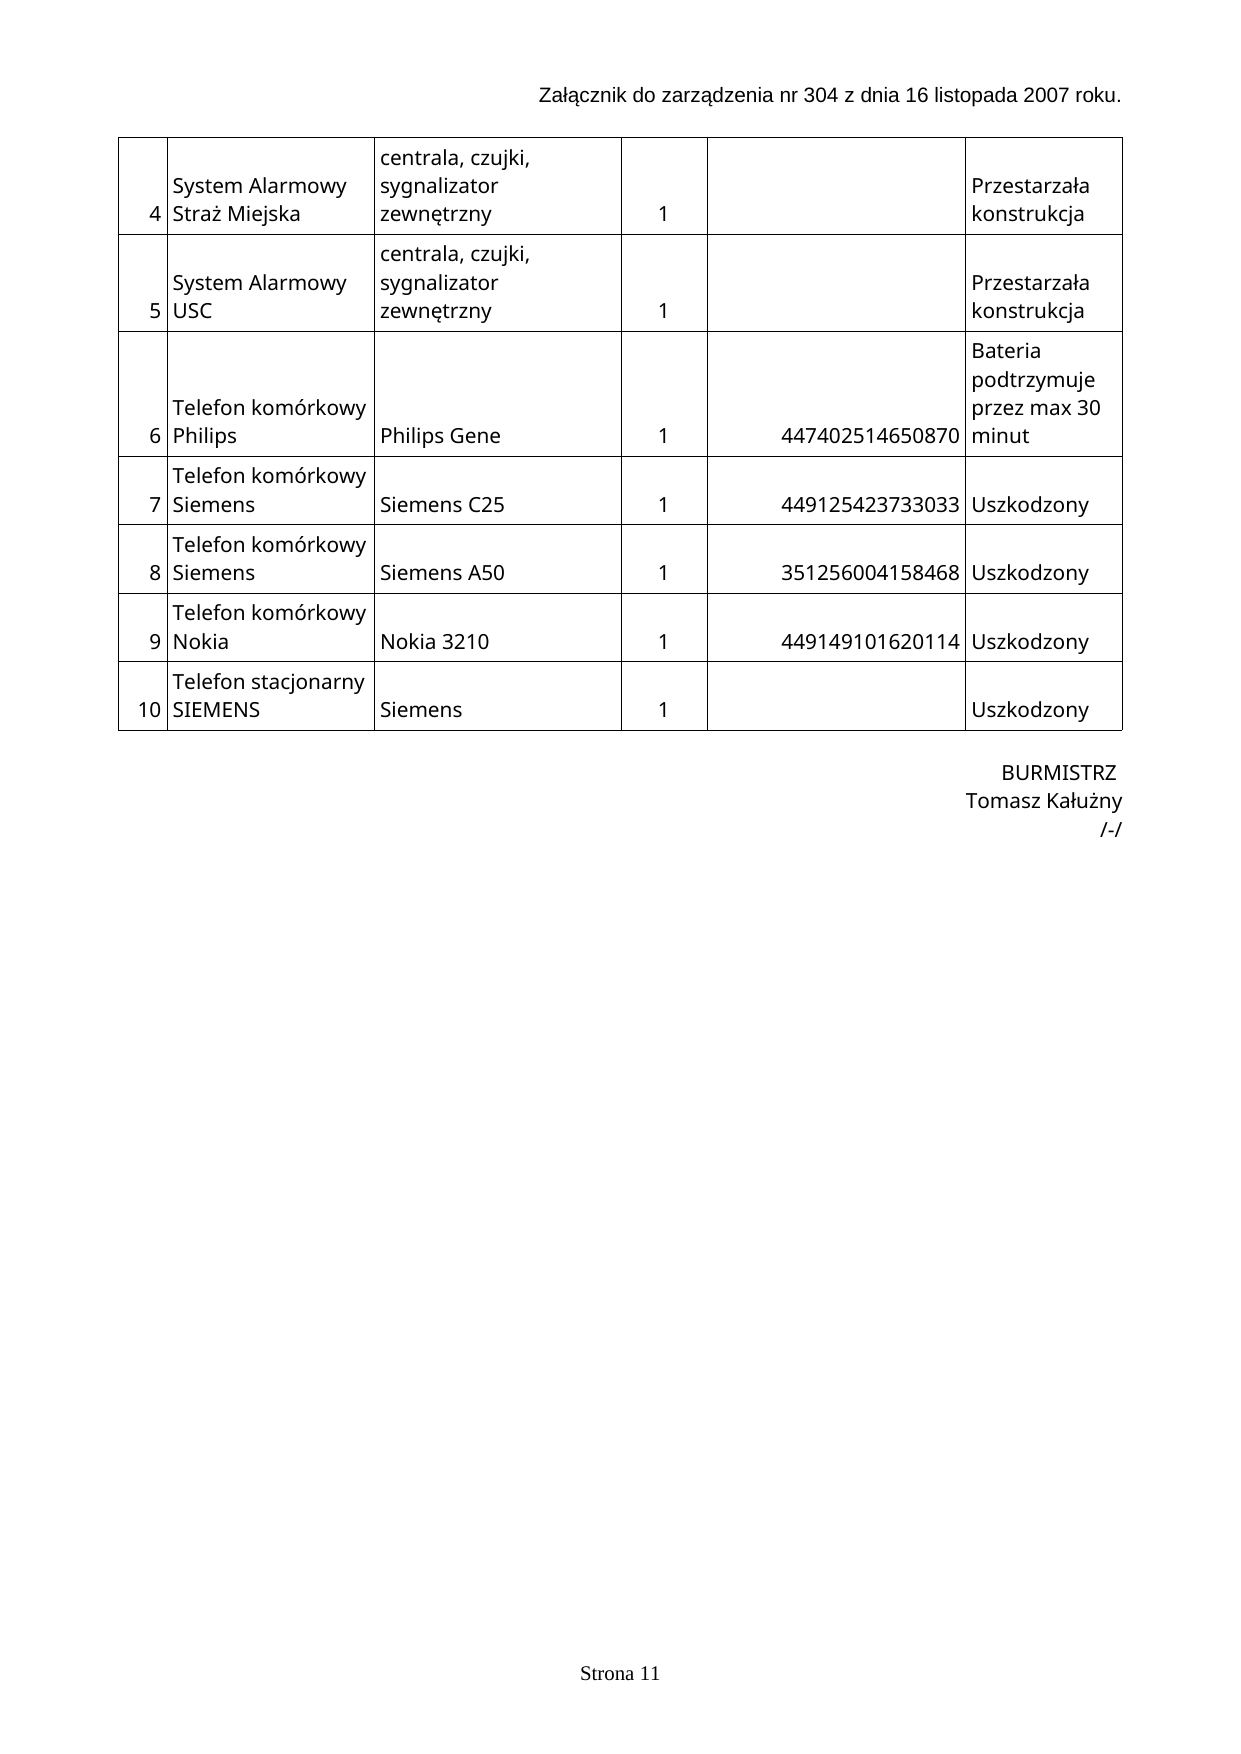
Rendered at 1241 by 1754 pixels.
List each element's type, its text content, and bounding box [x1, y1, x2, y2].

table_cell Telefon komórkowy Nokia [168, 594, 374, 661]
table_cell Uszkodzony [966, 525, 1122, 593]
table_cell Telefon komórkowy Siemens [168, 457, 374, 524]
text Tomasz Kałużny /-/ [118, 787, 1122, 843]
table_cell Bateria podtrzymuje przez max 30 minut [966, 332, 1122, 456]
table_cell System Alarmowy USC [168, 235, 374, 331]
table_cell Przestarzała konstrukcja [966, 235, 1122, 331]
table_cell Siemens C25 [375, 457, 621, 524]
table_cell 1 [622, 235, 707, 331]
text BURMISTRZ [118, 758, 1122, 787]
table_cell Siemens A50 [375, 525, 621, 593]
table_cell Telefon stacjonarny SIEMENS [168, 662, 374, 729]
table_cell Philips Gene [375, 332, 621, 456]
table_cell [708, 235, 965, 331]
table_cell [708, 662, 965, 729]
table_cell System Alarmowy Straż Miejska [168, 138, 374, 234]
table_cell centrala, czujki, sygnalizator zewnętrzny [375, 235, 621, 331]
table_cell 1 [622, 138, 707, 234]
table_cell 1 [622, 662, 707, 729]
table_cell Uszkodzony [966, 457, 1122, 524]
table_cell Przestarzała konstrukcja [966, 138, 1122, 234]
table_cell 447402514650870 [708, 332, 965, 456]
table_cell Uszkodzony [966, 594, 1122, 661]
table_cell 1 [622, 594, 707, 661]
table_cell 5 [119, 235, 167, 331]
table_cell 1 [622, 332, 707, 456]
table_cell 7 [119, 457, 167, 524]
table_cell Nokia 3210 [375, 594, 621, 661]
table_cell centrala, czujki, sygnalizator zewnętrzny [375, 138, 621, 234]
table_cell 1 [622, 525, 707, 593]
table_cell 6 [119, 332, 167, 456]
table_cell [708, 138, 965, 234]
table_cell 351256004158468 [708, 525, 965, 593]
table_cell Uszkodzony [966, 662, 1122, 729]
table_cell 10 [119, 662, 167, 729]
table_cell Telefon komórkowy Siemens [168, 525, 374, 593]
table_cell 1 [622, 457, 707, 524]
table_cell Siemens [375, 662, 621, 729]
table_cell Telefon komórkowy Philips [168, 332, 374, 456]
table_cell 449149101620114 [708, 594, 965, 661]
table_cell 449125423733033 [708, 457, 965, 524]
table_cell 9 [119, 594, 167, 661]
table_cell 8 [119, 525, 167, 593]
table_cell 4 [119, 138, 167, 234]
